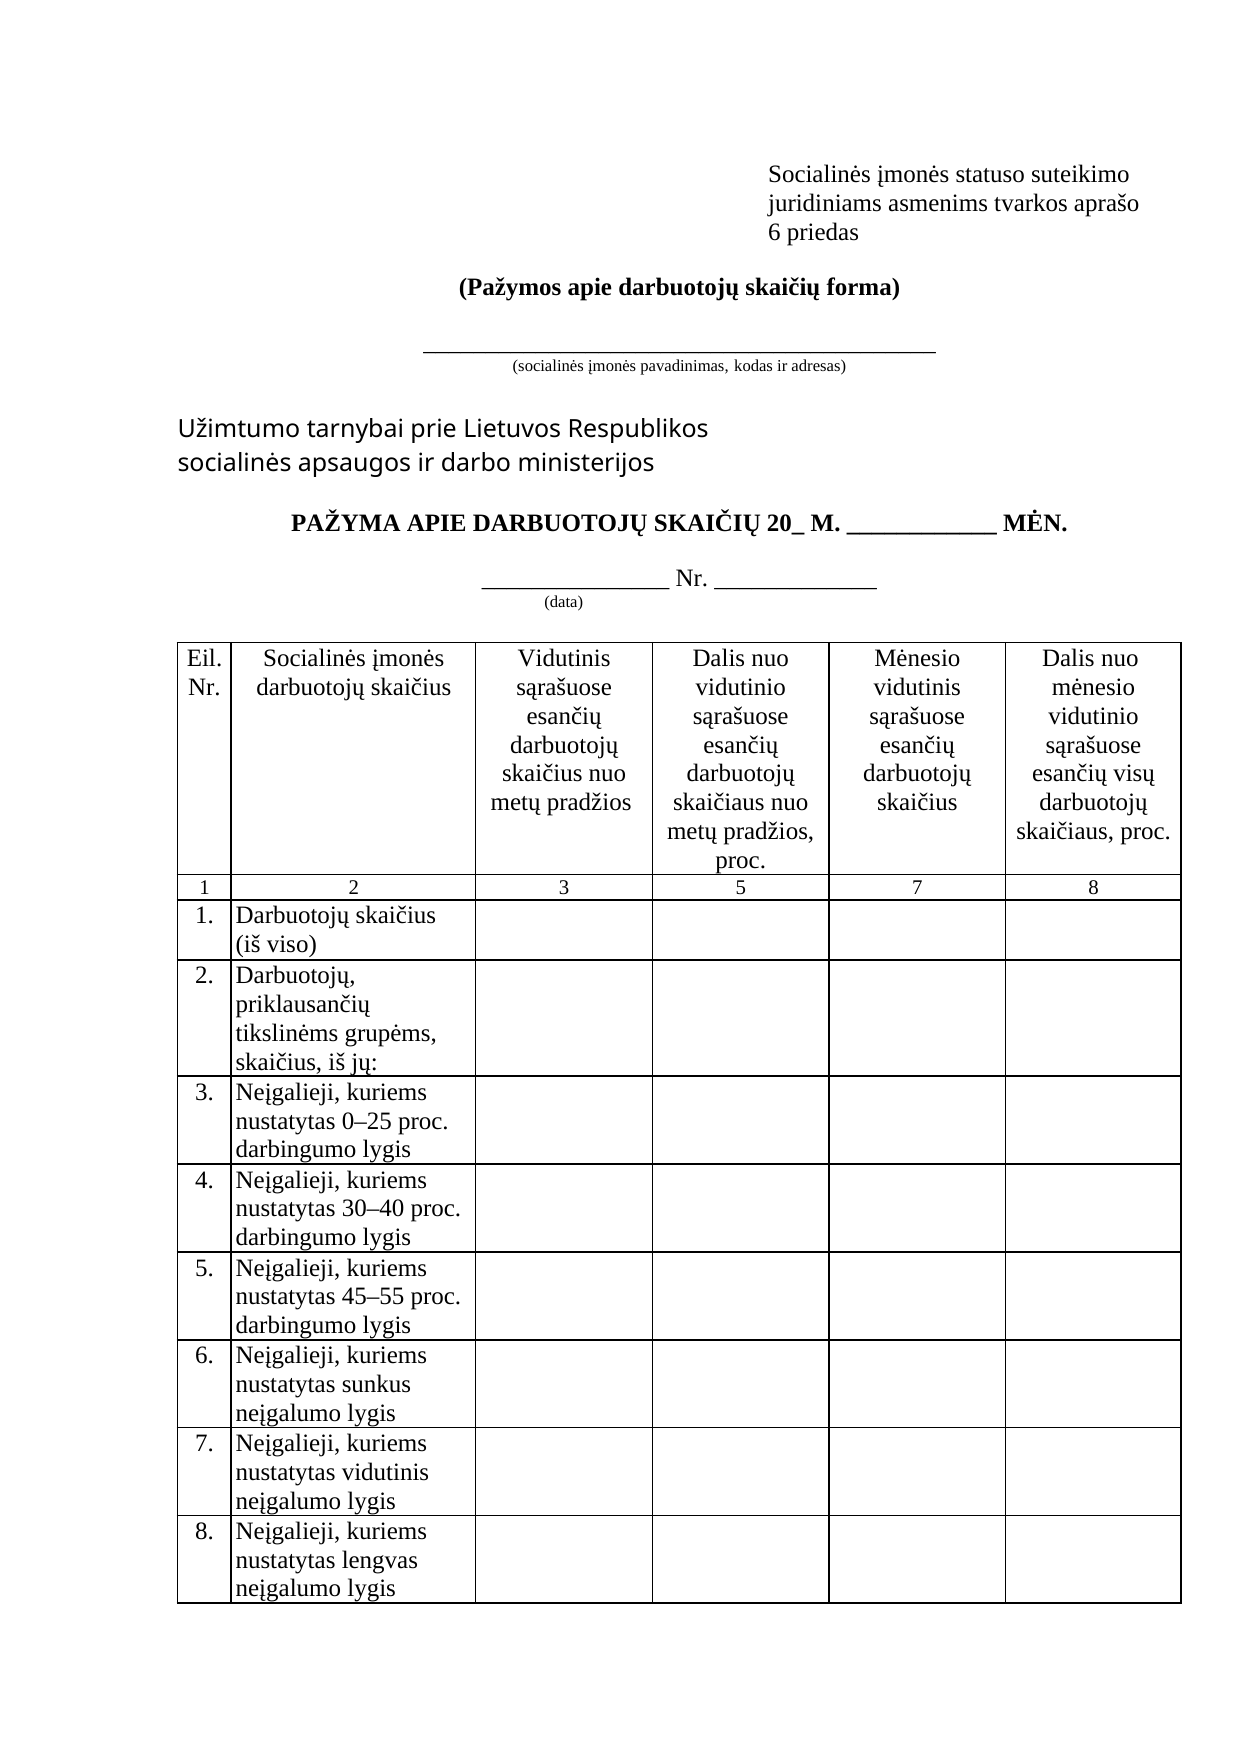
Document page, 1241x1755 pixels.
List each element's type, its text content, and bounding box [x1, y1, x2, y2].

table_cell [830, 1516, 1005, 1602]
table_cell Neįgalieji, kuriems nustatytas vidutinis neįgalumo lygis [232, 1428, 475, 1514]
table_cell [1006, 1341, 1180, 1427]
table_cell Neįgalieji, kuriems nustatytas 0–25 proc. darbingumo lygis [232, 1077, 475, 1163]
table_cell [1006, 1253, 1180, 1339]
table_cell [1006, 1165, 1180, 1251]
table_cell [653, 1428, 828, 1514]
table_cell 3. [178, 1077, 230, 1163]
table_header Mėnesio vidutinis sąrašuose esančių darbuotojų skaičius [830, 643, 1005, 873]
table_cell [653, 901, 828, 959]
table_cell [830, 1341, 1005, 1427]
table_cell [1006, 1077, 1180, 1163]
table_header Dalis nuo mėnesio vidutinio sąrašuose esančių visų darbuotojų skaičiaus, proc. [1006, 643, 1180, 873]
table_cell [653, 1253, 828, 1339]
table_cell [830, 901, 1005, 959]
text juridiniams asmenims tvarkos aprašo [649, 188, 1181, 217]
text Užimtumo tarnybai prie Lietuvos Respublikos [177, 411, 1181, 445]
table_cell [476, 1165, 652, 1251]
table_cell 7 [830, 875, 1005, 899]
text _________________________________________ [177, 327, 1181, 356]
table_cell 5 [653, 875, 828, 899]
text _______________ Nr. _____________ [177, 563, 1181, 592]
table_cell [653, 961, 828, 1075]
text (data) [177, 592, 1181, 620]
table_cell [476, 1428, 652, 1514]
table_cell 8 [1006, 875, 1180, 899]
table_cell [476, 901, 652, 959]
table_cell 1 [178, 875, 230, 899]
table_cell Neįgalieji, kuriems nustatytas 30–40 proc. darbingumo lygis [232, 1165, 475, 1251]
text 6 priedas [649, 217, 1181, 246]
table_cell [1006, 961, 1180, 1075]
table_cell [830, 1077, 1005, 1163]
table_cell [476, 1253, 652, 1339]
text (socialinės įmonės pavadinimas, kodas ir adresas) [177, 356, 1181, 384]
table_cell [830, 1428, 1005, 1514]
table_header Vidutinis sąrašuose esančių darbuotojų skaičius nuo metų pradžios [476, 643, 652, 873]
table_cell [653, 1077, 828, 1163]
table_cell 5. [178, 1253, 230, 1339]
table_cell [653, 1165, 828, 1251]
table_cell Darbuotojų skaičius (iš viso) [232, 901, 475, 959]
table_cell [830, 1253, 1005, 1339]
table_cell 2 [232, 875, 475, 899]
table_header Eil. Nr. [178, 643, 230, 873]
table_header Dalis nuo vidutinio sąrašuose esančių darbuotojų skaičiaus nuo metų pradžios, proc. [653, 643, 828, 873]
text PAŽYMA APIE DARBUOTOJŲ SKAIČIŲ 20_ M. ____________ MĖN. [177, 508, 1181, 536]
table_cell [476, 1516, 652, 1602]
table_cell 7. [178, 1428, 230, 1514]
table_cell [830, 1165, 1005, 1251]
table_cell [1006, 901, 1180, 959]
table_cell 4. [178, 1165, 230, 1251]
table_cell Neįgalieji, kuriems nustatytas sunkus neįgalumo lygis [232, 1341, 475, 1427]
text socialinės apsaugos ir darbo ministerijos [177, 445, 1181, 479]
table_cell 6. [178, 1341, 230, 1427]
table_cell 2. [178, 961, 230, 1075]
table_cell [476, 1341, 652, 1427]
table_cell [653, 1341, 828, 1427]
text Socialinės įmonės statuso suteikimo [768, 159, 1181, 188]
table_cell [1006, 1428, 1180, 1514]
table_cell 3 [476, 875, 652, 899]
table_cell 8. [178, 1516, 230, 1602]
table_cell [830, 961, 1005, 1075]
table_cell [476, 1077, 652, 1163]
table_cell [1006, 1516, 1180, 1602]
text (Pažymos apie darbuotojų skaičių forma) [177, 272, 1181, 301]
table_cell Neįgalieji, kuriems nustatytas lengvas neįgalumo lygis [232, 1516, 475, 1602]
table_cell 1. [178, 901, 230, 959]
table_cell Neįgalieji, kuriems nustatytas 45–55 proc. darbingumo lygis [232, 1253, 475, 1339]
table_cell [653, 1516, 828, 1602]
table_cell Darbuotojų, priklausančių tikslinėms grupėms, skaičius, iš jų: [232, 961, 475, 1075]
table_header Socialinės įmonės darbuotojų skaičius [232, 643, 475, 873]
table_cell [476, 961, 652, 1075]
